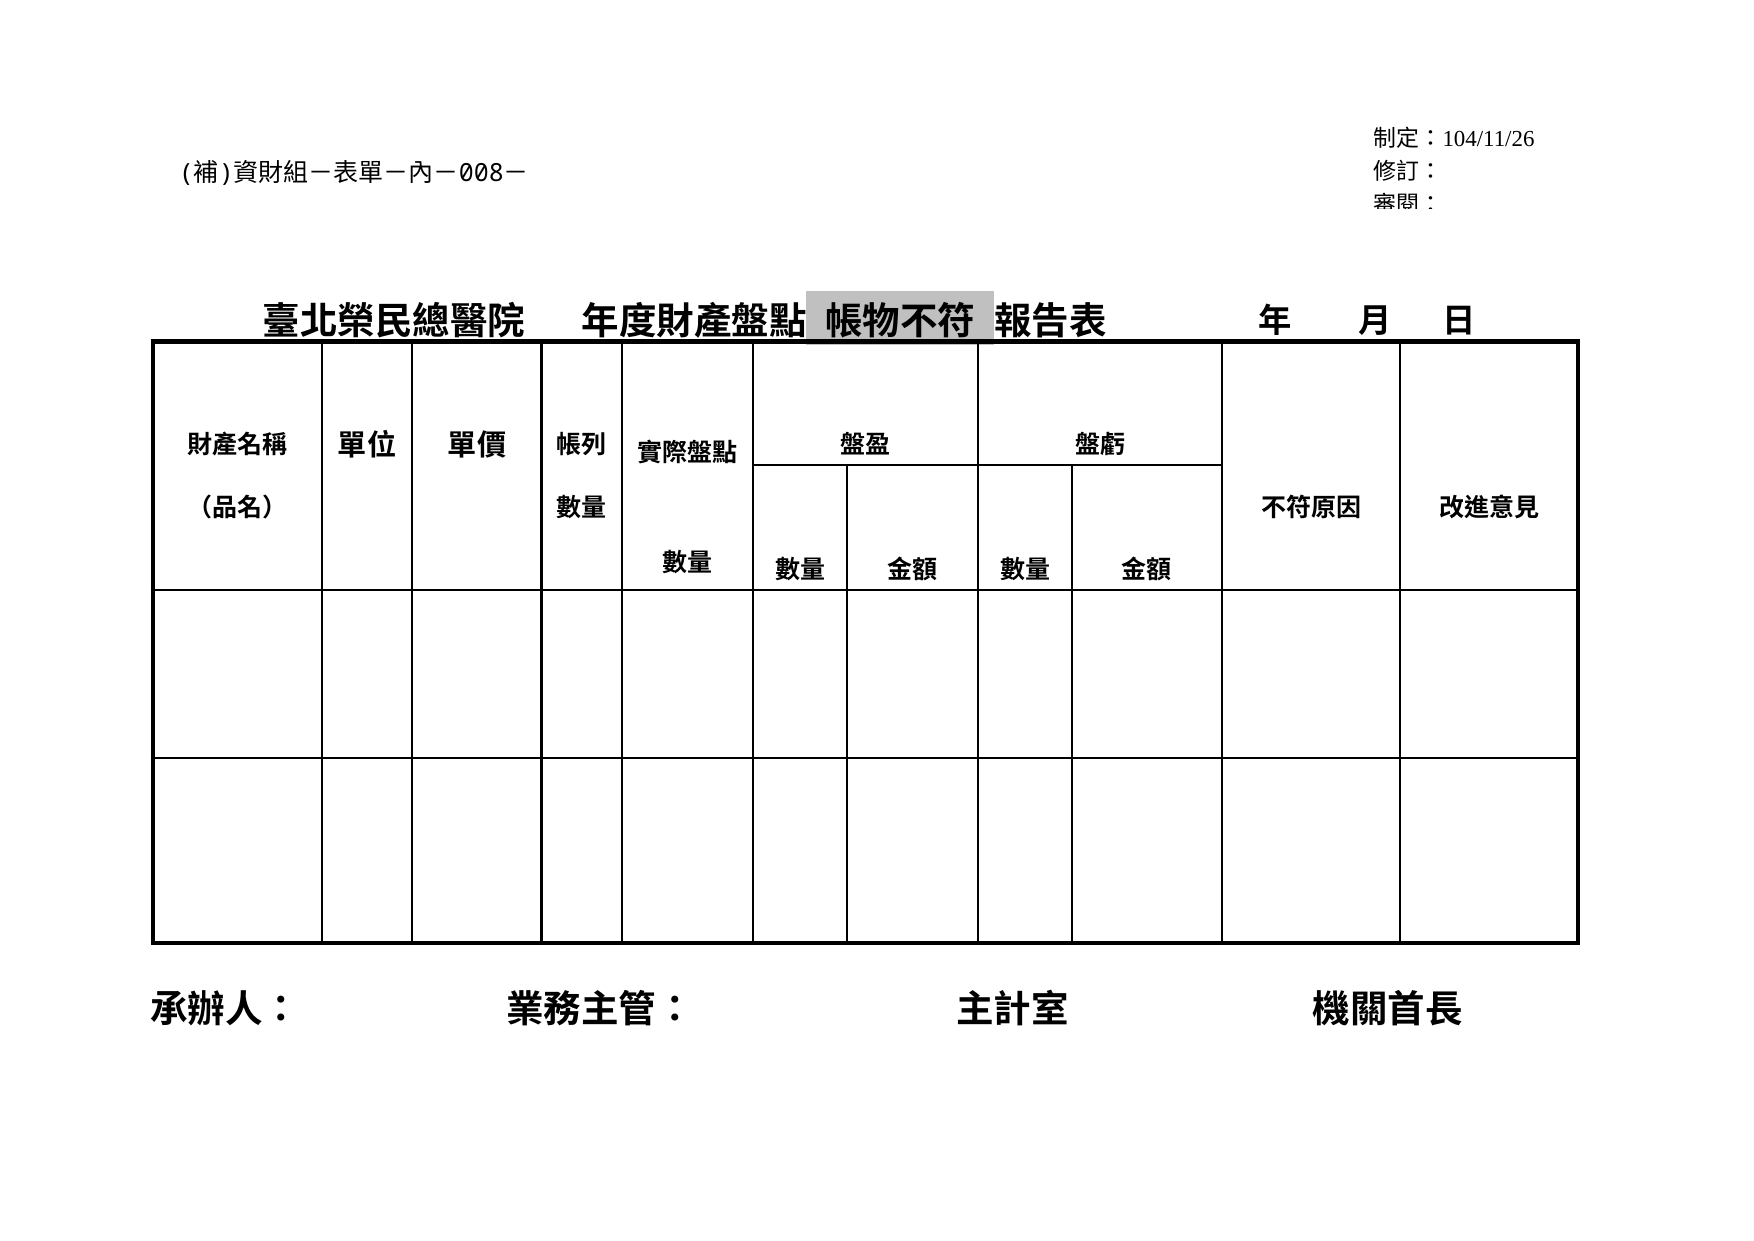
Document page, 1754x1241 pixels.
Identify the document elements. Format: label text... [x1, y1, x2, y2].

table_cell [623, 759, 752, 941]
table_cell [413, 591, 540, 757]
table_header 帳列數量 [543, 344, 621, 589]
text (補)資財組－表單－內－008－A [179, 153, 537, 190]
table_cell [1223, 591, 1399, 757]
table_header 盤盈 [754, 344, 977, 464]
table_header 改進意見 [1401, 344, 1576, 589]
table_header 單位 [323, 344, 411, 589]
table_header 不符原因 [1223, 344, 1399, 589]
text 審閱： [1373, 186, 1555, 209]
table_header 單價 [413, 344, 540, 589]
text 修訂： [1373, 153, 1555, 186]
table_header 財產名稱 （品名） [155, 344, 321, 589]
table_cell [848, 591, 977, 757]
table_cell [413, 759, 540, 941]
table_cell [543, 759, 621, 941]
table_cell [323, 759, 411, 941]
table_cell 金額 [1073, 466, 1221, 589]
table_cell 數量 [979, 466, 1071, 589]
text 承辦人： 業務主管： 主計室 機關首長 [150, 964, 1604, 1026]
table_cell [1073, 591, 1221, 757]
table_cell 金額 [848, 466, 977, 589]
table_cell [754, 759, 846, 941]
table_header 盤虧 [979, 344, 1221, 464]
text 臺北榮民總醫院 年度財產盤點 帳物不符 報告表 年 月 日 [150, 276, 1604, 339]
table_cell [979, 759, 1071, 941]
table_cell [1073, 759, 1221, 941]
table_header 實際盤點 數量 [623, 344, 752, 589]
table_cell [979, 591, 1071, 757]
text 制定：104/11/26 [1373, 119, 1555, 153]
table_cell [155, 759, 321, 941]
table_cell [1223, 759, 1399, 941]
table_cell [623, 591, 752, 757]
table_cell [323, 591, 411, 757]
table_cell [155, 591, 321, 757]
table_cell [848, 759, 977, 941]
table_cell 數量 [754, 466, 846, 589]
table_cell [1401, 591, 1576, 757]
table_cell [1401, 759, 1576, 941]
table_cell [543, 591, 621, 757]
table_cell [754, 591, 846, 757]
